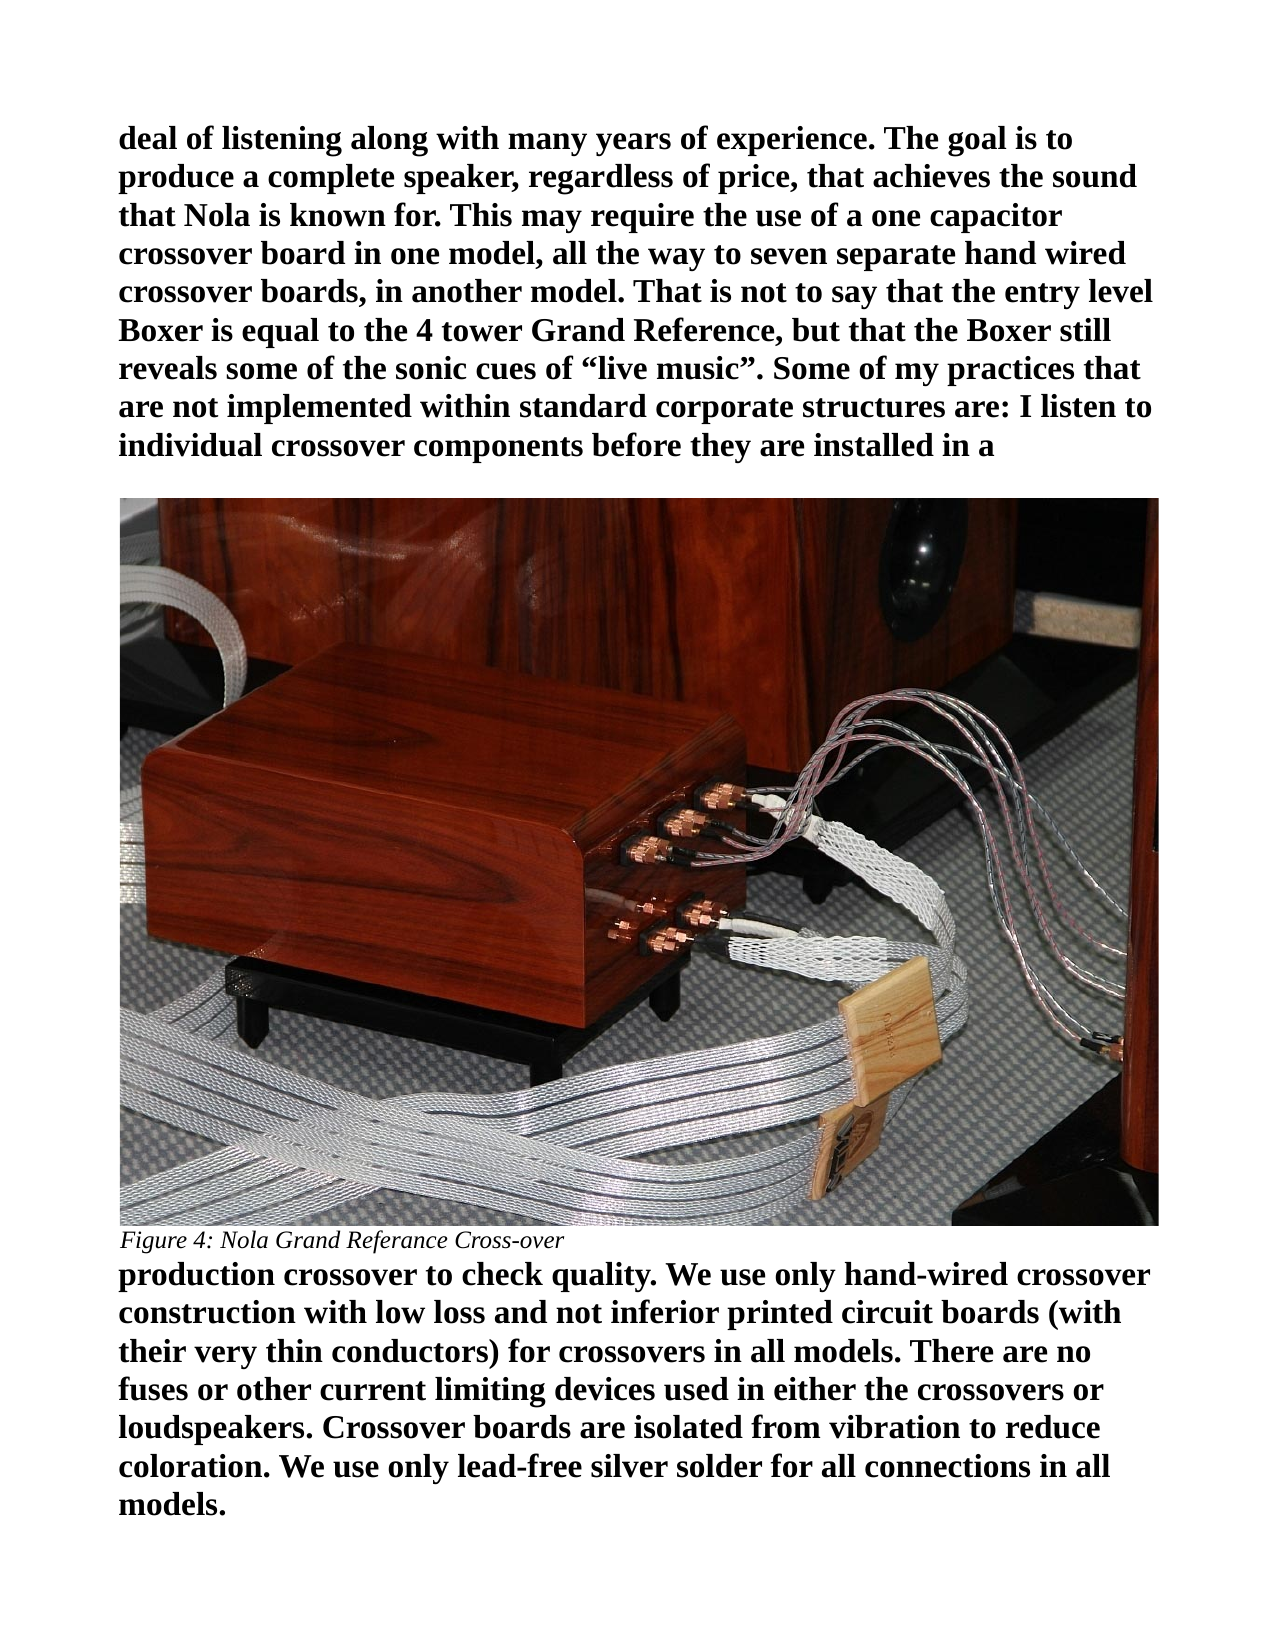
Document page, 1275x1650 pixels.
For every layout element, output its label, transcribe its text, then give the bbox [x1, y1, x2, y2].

picture [119, 498, 1159, 1226]
list deal of listening along with many years of experience. The goal is to produce a complete speaker, regardless of price, that achieves the sound that Nola is known for. This may require the use of a one capacitor crossover board in one model, all the way to seven separate hand wired crossover boards, in another model. That is not to say that the entry level Boxer is equal to the 4 tower Grand Reference, but that the Boxer still reveals some of the sonic cues of “live music”. Some of my practices that are not implemented within standard corporate structures are: I listen to individual crossover components before they are installed in a production crossover to check quality. We use only hand-wired crossover construction with low loss and not inferior printed circuit boards (with their very thin conductors) for crossovers in all models. There are no fuses or other current limiting devices used in either the crossovers or loudspeakers. Crossover boards are isolated from vibration to reduce coloration. We use only lead-free silver solder for all connections in all models. [118, 118, 1159, 1522]
list Figure 4: Nola Grand Referance Cross-over [120, 1226, 1159, 1254]
